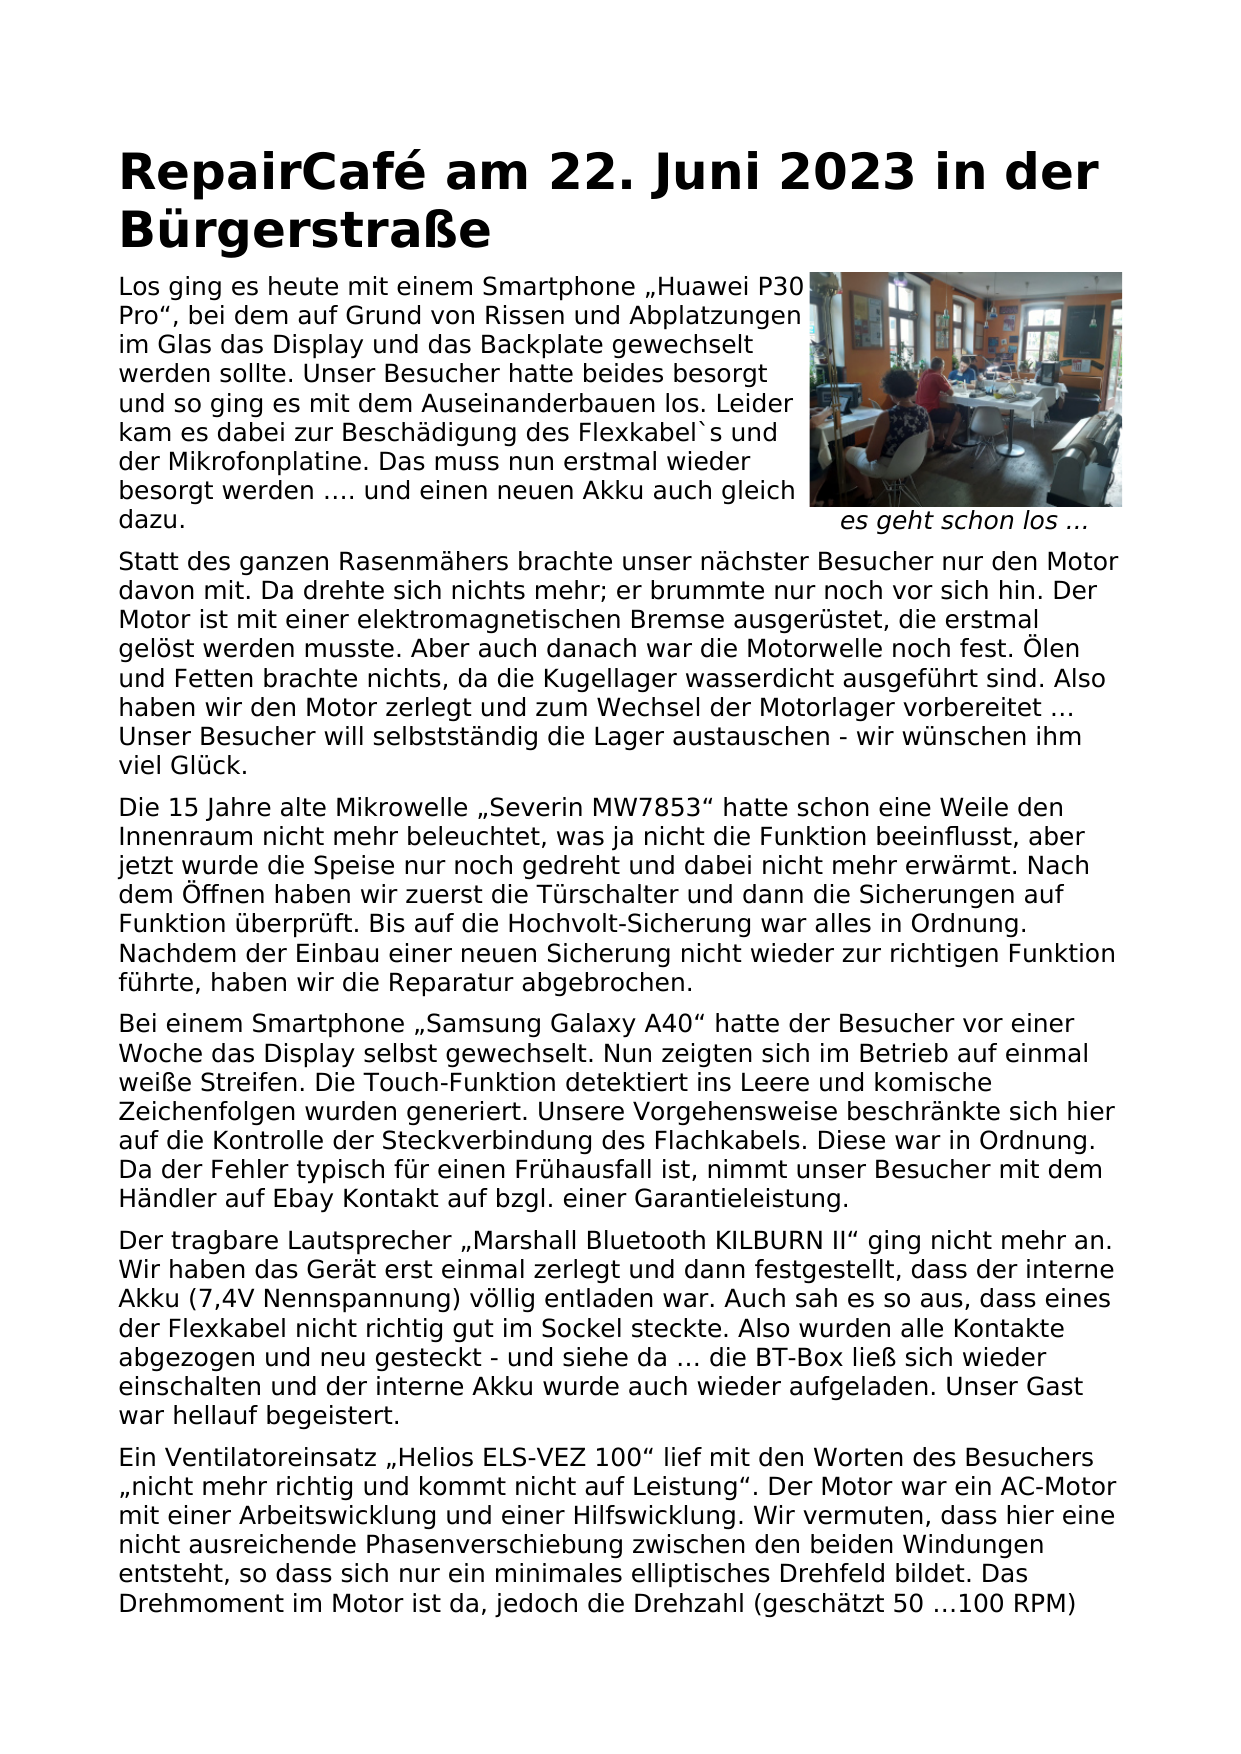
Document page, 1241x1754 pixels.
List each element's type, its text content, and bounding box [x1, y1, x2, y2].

text es geht schon los ... [809, 507, 1122, 536]
text Los ging es heute mit einem Smartphone „Huawei P30 Pro“, bei dem auf Grund von Rissen und Abplatzungen im Glas das Display und das Backplate gewechselt werden sollte. Unser Besucher hatte beides besorgt und so ging es mit dem Auseinanderbauen los. Leider kam es dabei zur Beschädigung des Flexkabel`s und der Mikrofonplatine. Das muss nun erstmal wieder besorgt werden …. und einen neuen Akku auch gleich dazu. [118, 272, 809, 534]
picture [809, 272, 1123, 507]
text Bei einem Smartphone „Samsung Galaxy A40“ hatte der Besucher vor einer Woche das Display selbst gewechselt. Nun zeigten sich im Betrieb auf einmal weiße Streifen. Die Touch-Funktion detektiert ins Leere und komische Zeichenfolgen wurden generiert. Unsere Vorgehensweise beschränkte sich hier auf die Kontrolle der Steckverbindung des Flachkabels. Diese war in Ordnung. Da der Fehler typisch für einen Frühausfall ist, nimmt unser Besucher mit dem Händler auf Ebay Kontakt auf bzgl. einer Garantieleistung. [118, 1009, 1122, 1214]
text Die 15 Jahre alte Mikrowelle „Severin MW7853“ hatte schon eine Weile den Innenraum nicht mehr beleuchtet, was ja nicht die Funktion beeinflusst, aber jetzt wurde die Speise nur noch gedreht und dabei nicht mehr erwärmt. Nach dem Öffnen haben wir zuerst die Türschalter und dann die Sicherungen auf Funktion überprüft. Bis auf die Hochvolt-Sicherung war alles in Ordnung. Nachdem der Einbau einer neuen Sicherung nicht wieder zur richtigen Funktion führte, haben wir die Reparatur abgebrochen. [118, 793, 1122, 997]
subtitle RepairCafé am 22. Juni 2023 in der Bürgerstraße [118, 143, 1122, 259]
text Der tragbare Lautsprecher „Marshall Bluetooth KILBURN II“ ging nicht mehr an. Wir haben das Gerät erst einmal zerlegt und dann festgestellt, dass der interne Akku (7,4V Nennspannung) völlig entladen war. Auch sah es so aus, dass eines der Flexkabel nicht richtig gut im Sockel steckte. Also wurden alle Kontakte abgezogen und neu gesteckt - und siehe da … die BT-Box ließ sich wieder einschalten und der interne Akku wurde auch wieder aufgeladen. Unser Gast war hellauf begeistert. [118, 1226, 1122, 1430]
text Ein Ventilatoreinsatz „Helios ELS-VEZ 100“ lief mit den Worten des Besuchers „nicht mehr richtig und kommt nicht auf Leistung“. Der Motor war ein AC-Motor mit einer Arbeitswicklung und einer Hilfswicklung. Wir vermuten, dass hier eine nicht ausreichende Phasenverschiebung zwischen den beiden Windungen entsteht, so dass sich nur ein minimales elliptisches Drehfeld bildet. Das Drehmoment im Motor ist da, jedoch die Drehzahl (geschätzt 50 …100 RPM) [118, 1443, 1122, 1618]
text Statt des ganzen Rasenmähers brachte unser nächster Besucher nur den Motor davon mit. Da drehte sich nichts mehr; er brummte nur noch vor sich hin. Der Motor ist mit einer elektromagnetischen Bremse ausgerüstet, die erstmal gelöst werden musste. Aber auch danach war die Motorwelle noch fest. Ölen und Fetten brachte nichts, da die Kugellager wasserdicht ausgeführt sind. Also haben wir den Motor zerlegt und zum Wechsel der Motorlager vorbereitet … Unser Besucher will selbstständig die Lager austauschen - wir wünschen ihm viel Glück. [118, 547, 1122, 780]
